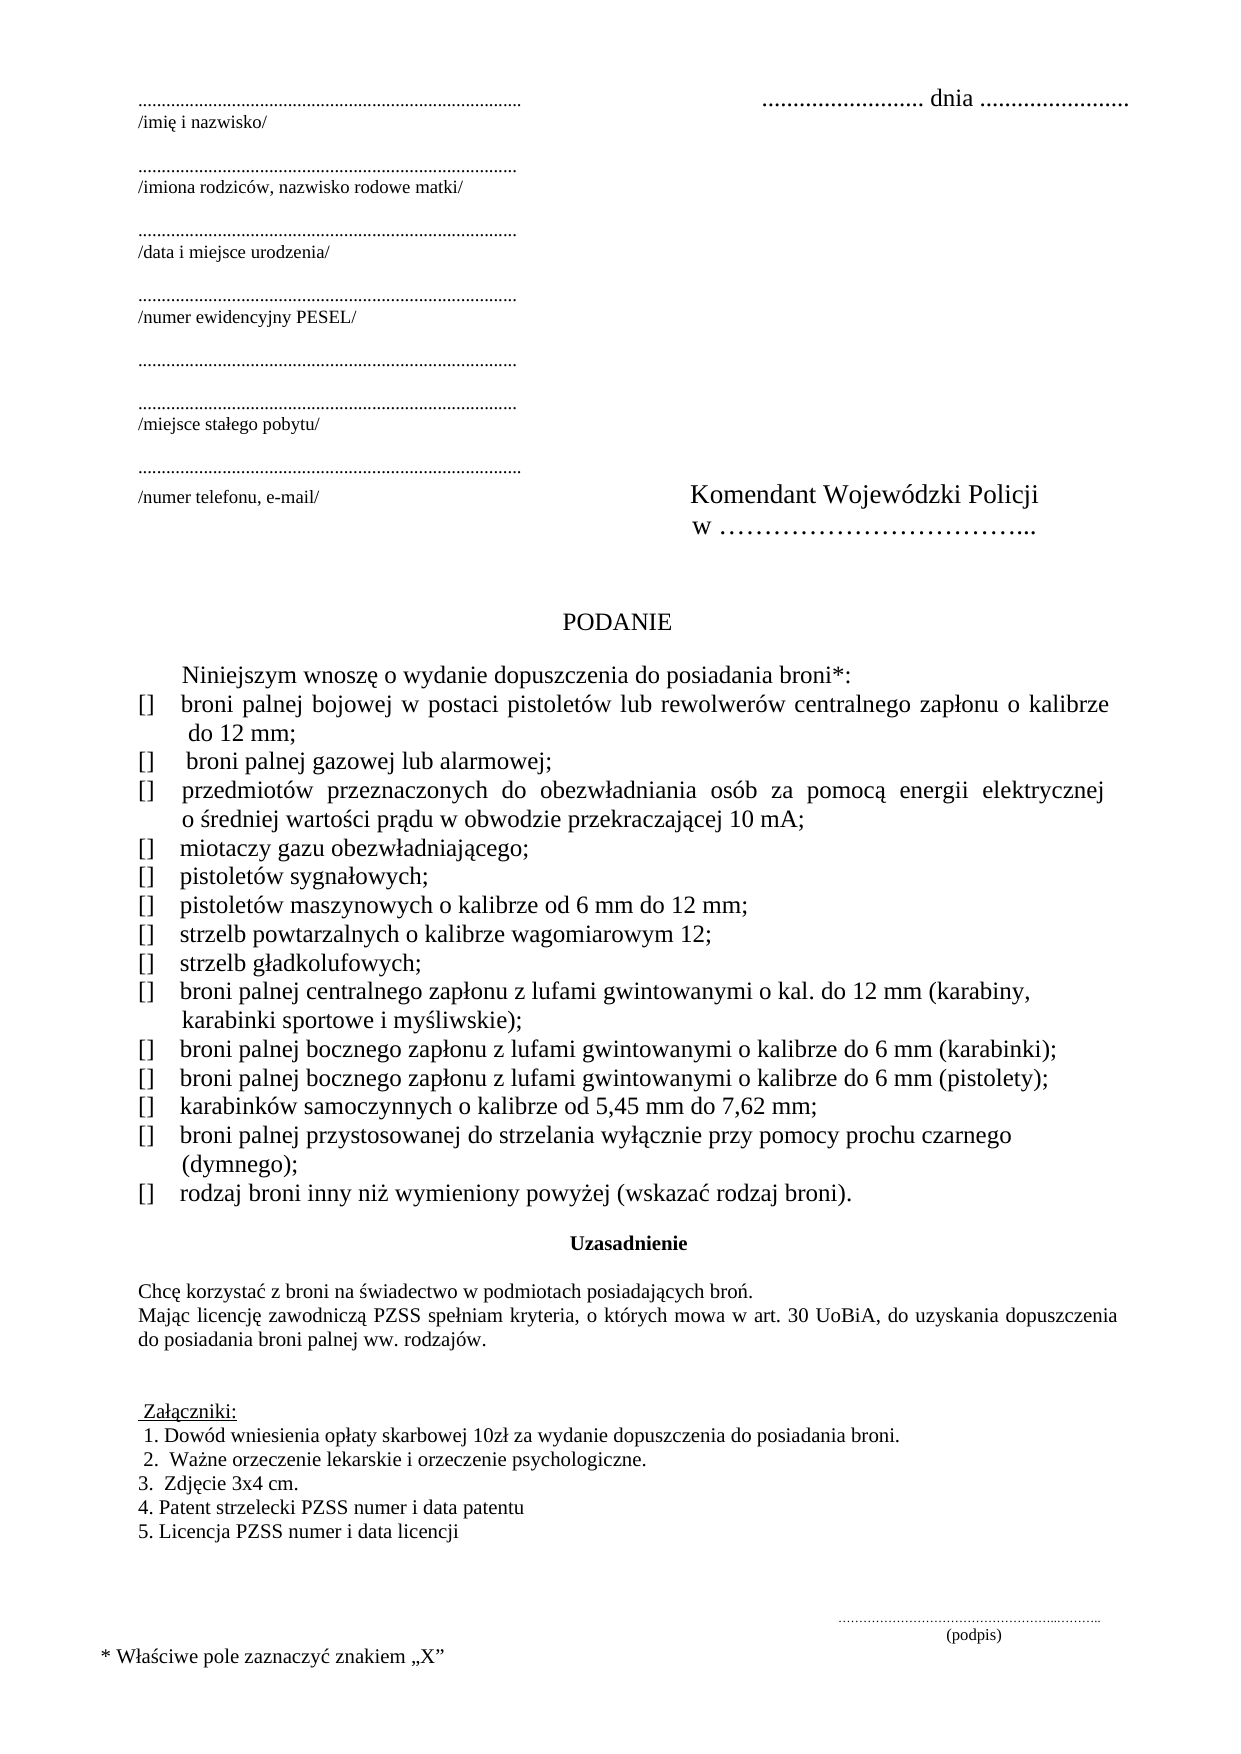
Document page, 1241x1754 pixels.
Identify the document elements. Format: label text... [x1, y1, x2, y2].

text [] broni palnej gazowej lub alarmowej; [138, 746, 1119, 775]
text ................................................................................. [138, 219, 1134, 241]
text [] broni palnej bojowej w postaci pistoletów lub rewolwerów centralnego zapłonu o kalibrze do 12 mm; [138, 689, 1119, 746]
text karabinki sportowe i myśliwskie); [138, 1005, 1119, 1034]
text * Właściwe pole zaznaczyć znakiem „X” [100, 1644, 1134, 1668]
text /data i miejsce urodzenia/ [138, 241, 1134, 262]
text [] broni palnej bocznego zapłonu z lufami gwintowanymi o kalibrze do 6 mm (pistolety); [138, 1063, 1119, 1091]
text 5. Licencja PZSS numer i data licencji [138, 1519, 1134, 1543]
text 1. Dowód wniesienia opłaty skarbowej 10zł za wydanie dopuszczenia do posiadania broni. [138, 1423, 1134, 1447]
text [] broni palnej bocznego zapłonu z lufami gwintowanymi o kalibrze do 6 mm (karabinki); [138, 1034, 1119, 1063]
subtitle PODANIE [100, 607, 1134, 636]
text [] broni palnej centralnego zapłonu z lufami gwintowanymi o kal. do 12 mm (karabiny, [138, 976, 1119, 1005]
text ................................................................................. [138, 154, 1134, 176]
text 2. Ważne orzeczenie lekarskie i orzeczenie psychologiczne. [138, 1447, 1134, 1471]
text Niniejszym wnoszę o wydanie dopuszczenia do posiadania broni*: [138, 660, 1134, 689]
text (dymnego); [138, 1149, 1119, 1178]
text [] karabinków samoczynnych o kalibrze od 5,45 mm do 7,62 mm; [138, 1091, 1119, 1120]
text w ……………………………... [138, 509, 1134, 540]
text ……………………………………………..……….. [764, 1611, 1134, 1625]
text /imiona rodziców, nazwisko rodowe matki/ [138, 176, 1134, 198]
text /imię i nazwisko/ [100, 111, 1134, 133]
text [] strzelb gładkolufowych; [138, 948, 1119, 976]
text [] przedmiotów przeznaczonych do obezwładniania osób za pomocą energii elektrycznej o średniej wartości prądu w obwodzie przekraczającej 10 mA; [138, 775, 1119, 833]
text 4. Patent strzelecki PZSS numer i data patentu [138, 1495, 1134, 1519]
text Mając licencję zawodniczą PZSS spełniam kryteria, o których mowa w art. 30 UoBiA, do uzyskania dopuszczenia do posiadania broni palnej ww. rodzajów. [138, 1303, 1119, 1351]
text ................................................................................. [138, 392, 1134, 413]
text .................................................................................. .......................... dnia ........................ [138, 83, 1134, 111]
text [] rodzaj broni inny niż wymieniony powyżej (wskazać rodzaj broni). [138, 1178, 1119, 1206]
text /numer ewidencyjny PESEL/ [138, 306, 1134, 327]
text .................................................................................. [100, 456, 1134, 478]
text /numer telefonu, e-mail/ Komendant Wojewódzki Policji [100, 478, 1134, 509]
text [] broni palnej przystosowanej do strzelania wyłącznie przy pomocy prochu czarnego [138, 1120, 1119, 1149]
text (podpis) [100, 1625, 1134, 1644]
text ................................................................................. [138, 349, 1134, 370]
text [] pistoletów sygnałowych; [138, 861, 1119, 890]
text ................................................................................. [138, 284, 1134, 306]
text Chcę korzystać z broni na świadectwo w podmiotach posiadających broń. [138, 1279, 1119, 1303]
text [] miotaczy gazu obezwładniającego; [138, 833, 1119, 861]
text Uzasadnienie [138, 1231, 1119, 1254]
text [] strzelb powtarzalnych o kalibrze wagomiarowym 12; [138, 919, 1119, 948]
text /miejsce stałego pobytu/ [138, 413, 1134, 435]
text [] pistoletów maszynowych o kalibrze od 6 mm do 12 mm; [138, 890, 1119, 919]
text Załączniki: [138, 1399, 1134, 1423]
text 3. Zdjęcie 3x4 cm. [138, 1471, 1134, 1495]
